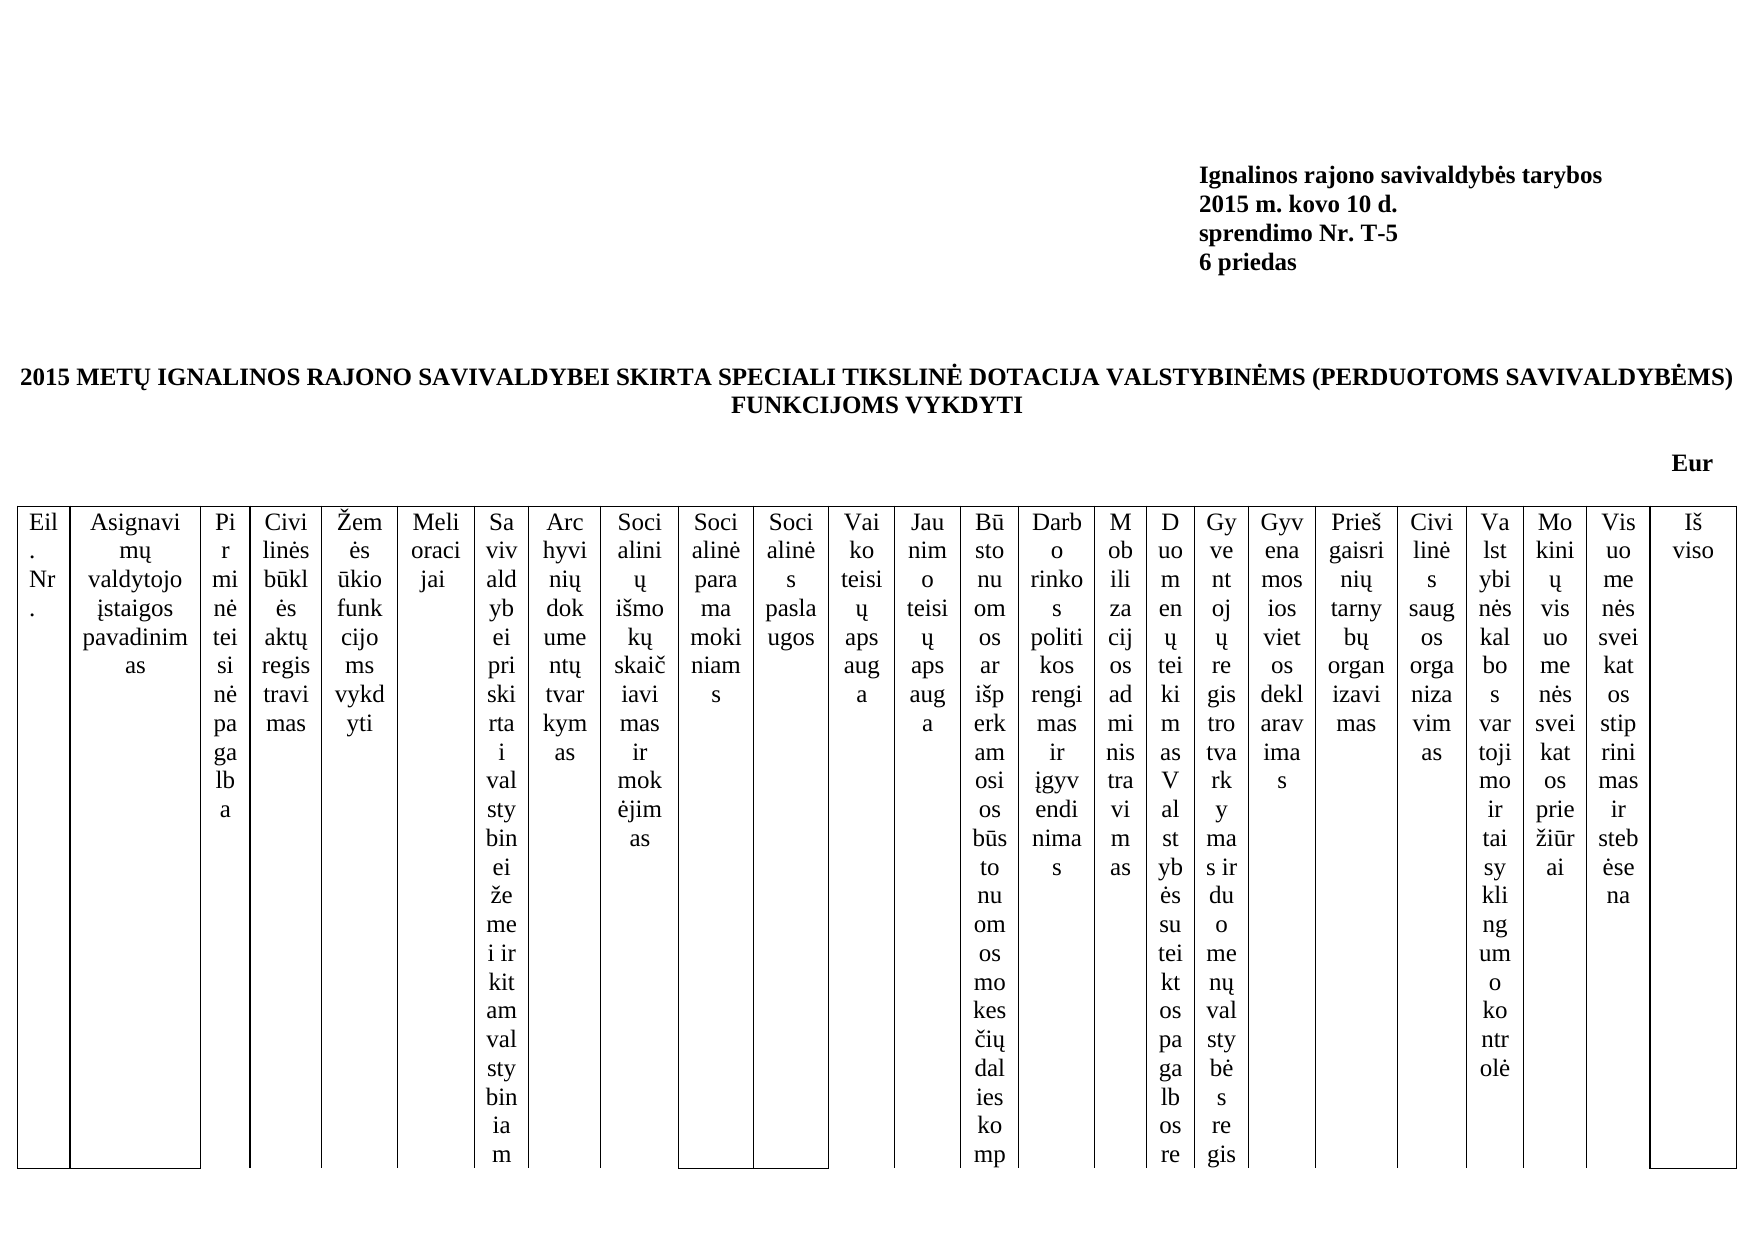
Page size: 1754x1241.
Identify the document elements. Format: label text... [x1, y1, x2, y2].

table_header Socialinių išmokų skaičiavimas ir mokėjimas [601, 507, 678, 1168]
table_header Asignavimų valdytojo įstaigos pavadinimas [71, 507, 200, 1168]
table_header Būsto nuomos ar išperkamosios būsto nuomos mokesčių dalies komp [961, 507, 1018, 1168]
table_header Gyventojų registro tvarkymas ir duomenų valstybės regis [1195, 507, 1248, 1168]
text 2015 m. kovo 10 d. [18, 189, 1754, 218]
table_header Mokinių visuomenės sveikatos priežiūrai [1524, 507, 1586, 1168]
table_header Pirminė teisinė pagalba [201, 507, 249, 1168]
table_header Žemės ūkio funkcijoms vykdyti [322, 507, 397, 1168]
table_header Mobilizacijos administravimas [1095, 507, 1146, 1168]
text 2015 METŲ IGNALINOS RAJONO SAVIVALDYBEI SKIRTA SPECIALI TIKSLINĖ DOTACIJA VALSTYBINĖMS (PERDUOTOMS SAVIVALDYBĖMS) FUNKCIJOMS VYKDYTI [18, 362, 1736, 419]
table_header Gyvenamosios vietos deklaravimas [1249, 507, 1315, 1168]
table_header Vaiko teisių apsauga [829, 507, 894, 1168]
text 6 priedas [18, 247, 1736, 276]
table_header Duomenų teikimas Valstybės suteiktos pagalbos re [1147, 507, 1194, 1168]
table_header Melioracijai [398, 507, 474, 1168]
text sprendimo Nr. T-5 [18, 218, 1736, 247]
table_header Priešgaisrinių tarnybų organizavimas [1316, 507, 1397, 1168]
table_header Civilinės būklės aktų registravimas [251, 507, 321, 1168]
text Ignalinos rajono savivaldybės tarybos [18, 161, 1754, 189]
table_header Darbo rinkos politikos rengimas ir įgyvendinimas [1019, 507, 1094, 1168]
table_header Valstybinės kalbos vartojimo ir taisyklingumo kontrolė [1467, 507, 1523, 1168]
text Eur [18, 448, 1736, 477]
table_header Jaunimo teisių apsauga [895, 507, 960, 1168]
table_header Civilinės saugos organizavimas [1398, 507, 1466, 1168]
table_header Visuomenės sveikatos stiprinimas ir stebėsena [1587, 507, 1649, 1168]
table_header Socialinės paslaugos [754, 507, 828, 1168]
table_header Archyvinių dokumentų tvarkymas [529, 507, 600, 1168]
table_header Savivaldybei priskirtai valstybinei žemei ir kitam valstybiniam [475, 507, 528, 1168]
table_header Eil. Nr. [18, 507, 69, 1168]
table_header Socialinė parama mokiniams [679, 507, 753, 1168]
table_header Iš viso [1651, 507, 1736, 1168]
